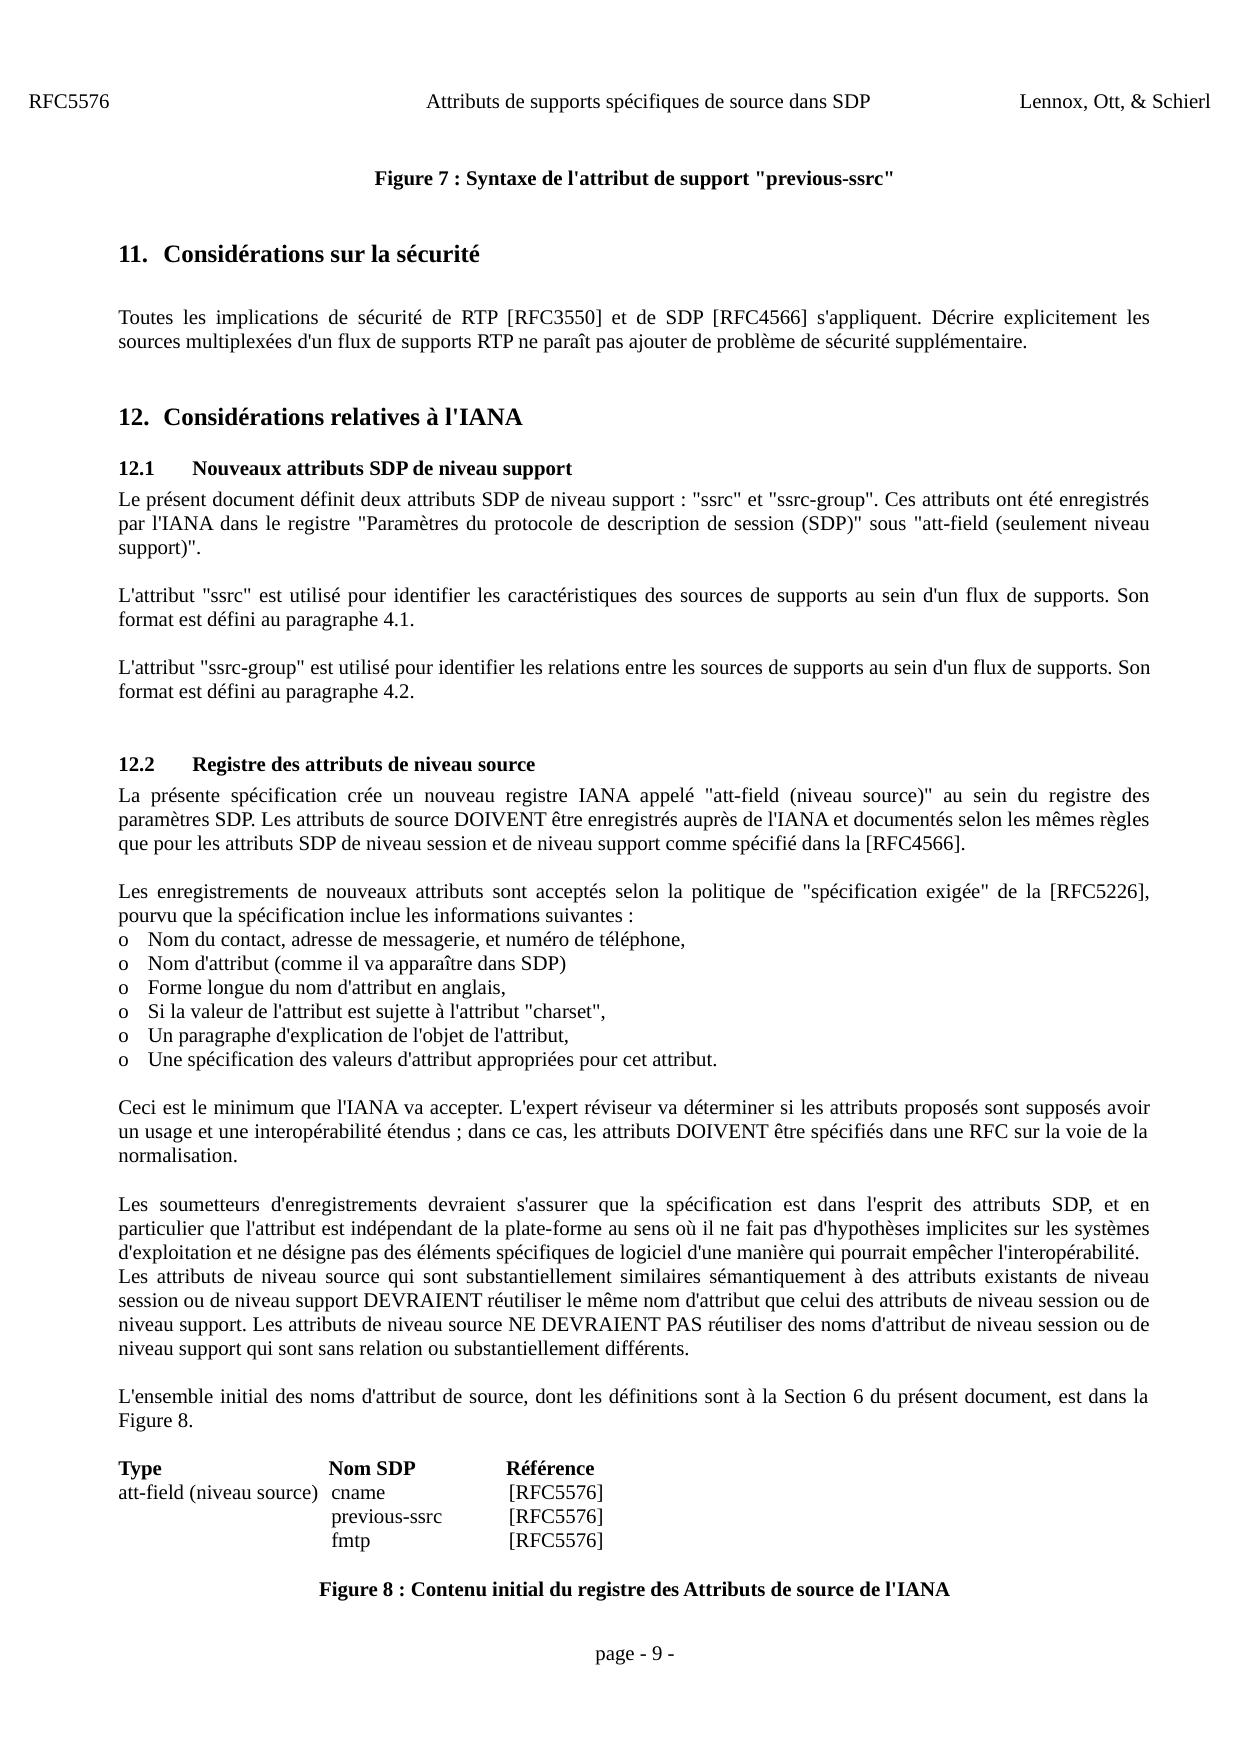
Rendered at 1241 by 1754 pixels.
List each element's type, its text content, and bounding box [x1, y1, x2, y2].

subtitle Figure 8 : Contenu initial du registre des Attributs de source de l'IANA [118, 1577, 1151, 1601]
subtitle Figure 7 : Syntaxe de l'attribut de support "previous-ssrc" [118, 166, 1151, 190]
subtitle 12. Considérations relatives à l'IANA [118, 402, 1151, 431]
text L'attribut "ssrc" est utilisé pour identifier les caractéristiques des sources de supports au sein d'un flux de supports. Son format est défini au paragraphe 4.1. [118, 583, 1151, 631]
text Les soumetteurs d'enregistrements devraient s'assurer que la spécification est dans l'esprit des attributs SDP, et en particulier que l'attribut est indépendant de la plate-forme au sens où il ne fait pas d'hypothèses implicites sur les systèmes d'exploitation et ne désigne pas des éléments spécifiques de logiciel d'une manière qui pourrait empêcher l'interopérabilité. [118, 1192, 1151, 1264]
text L'ensemble initial des noms d'attribut de source, dont les définitions sont à la Section 6 du présent document, est dans la Figure 8. [118, 1384, 1151, 1432]
text o Nom d'attribut (comme il va apparaître dans SDP) [118, 951, 1151, 975]
text L'attribut "ssrc-group" est utilisé pour identifier les relations entre les sources de supports au sein d'un flux de supports. Son format est défini au paragraphe 4.2. [118, 655, 1151, 703]
subtitle 12.1 Nouveaux attributs SDP de niveau support [118, 456, 1151, 480]
text o Forme longue du nom d'attribut en anglais, [118, 975, 1151, 999]
text o Un paragraphe d'explication de l'objet de l'attribut, [118, 1023, 1151, 1047]
text previous-ssrc [RFC5576] [118, 1504, 1151, 1528]
subtitle 12.2 Registre des attributs de niveau source [118, 752, 1151, 776]
text La présente spécification crée un nouveau registre IANA appelé "att-field (niveau source)" au sein du registre des paramètres SDP. Les attributs de source DOIVENT être enregistrés auprès de l'IANA et documentés selon les mêmes règles que pour les attributs SDP de niveau session et de niveau support comme spécifié dans la [RFC4566]. [118, 782, 1151, 855]
text o Si la valeur de l'attribut est sujette à l'attribut "charset", [118, 999, 1151, 1023]
subtitle 11. Considérations sur la sécurité [118, 239, 1151, 268]
text Le présent document définit deux attributs SDP de niveau support : "ssrc" et "ssrc-group". Ces attributs ont été enregistrés par l'IANA dans le registre "Paramètres du protocole de description de session (SDP)" sous "att-field (seulement niveau support)". [118, 487, 1151, 559]
text Les enregistrements de nouveaux attributs sont acceptés selon la politique de "spécification exigée" de la [RFC5226], pourvu que la spécification inclue les informations suivantes : [118, 879, 1151, 927]
text fmtp [RFC5576] [118, 1528, 1151, 1552]
text Type Nom SDP Référence [118, 1456, 1151, 1480]
text o Nom du contact, adresse de messagerie, et numéro de téléphone, [118, 927, 1151, 951]
text Toutes les implications de sécurité de RTP [RFC3550] et de SDP [RFC4566] s'appliquent. Décrire explicitement les sources multiplexées d'un flux de supports RTP ne paraît pas ajouter de problème de sécurité supplémentaire. [118, 304, 1151, 353]
text att-field (niveau source) cname [RFC5576] [118, 1480, 1151, 1504]
text o Une spécification des valeurs d'attribut appropriées pour cet attribut. [118, 1047, 1151, 1071]
text Ceci est le minimum que l'IANA va accepter. L'expert réviseur va déterminer si les attributs proposés sont supposés avoir un usage et une interopérabilité étendus ; dans ce cas, les attributs DOIVENT être spécifiés dans une RFC sur la voie de la normalisation. [118, 1095, 1151, 1167]
text Les attributs de niveau source qui sont substantiellement similaires sémantiquement à des attributs existants de niveau session ou de niveau support DEVRAIENT réutiliser le même nom d'attribut que celui des attributs de niveau session ou de niveau support. Les attributs de niveau source NE DEVRAIENT PAS réutiliser des noms d'attribut de niveau session ou de niveau support qui sont sans relation ou substantiellement différents. [118, 1264, 1151, 1360]
